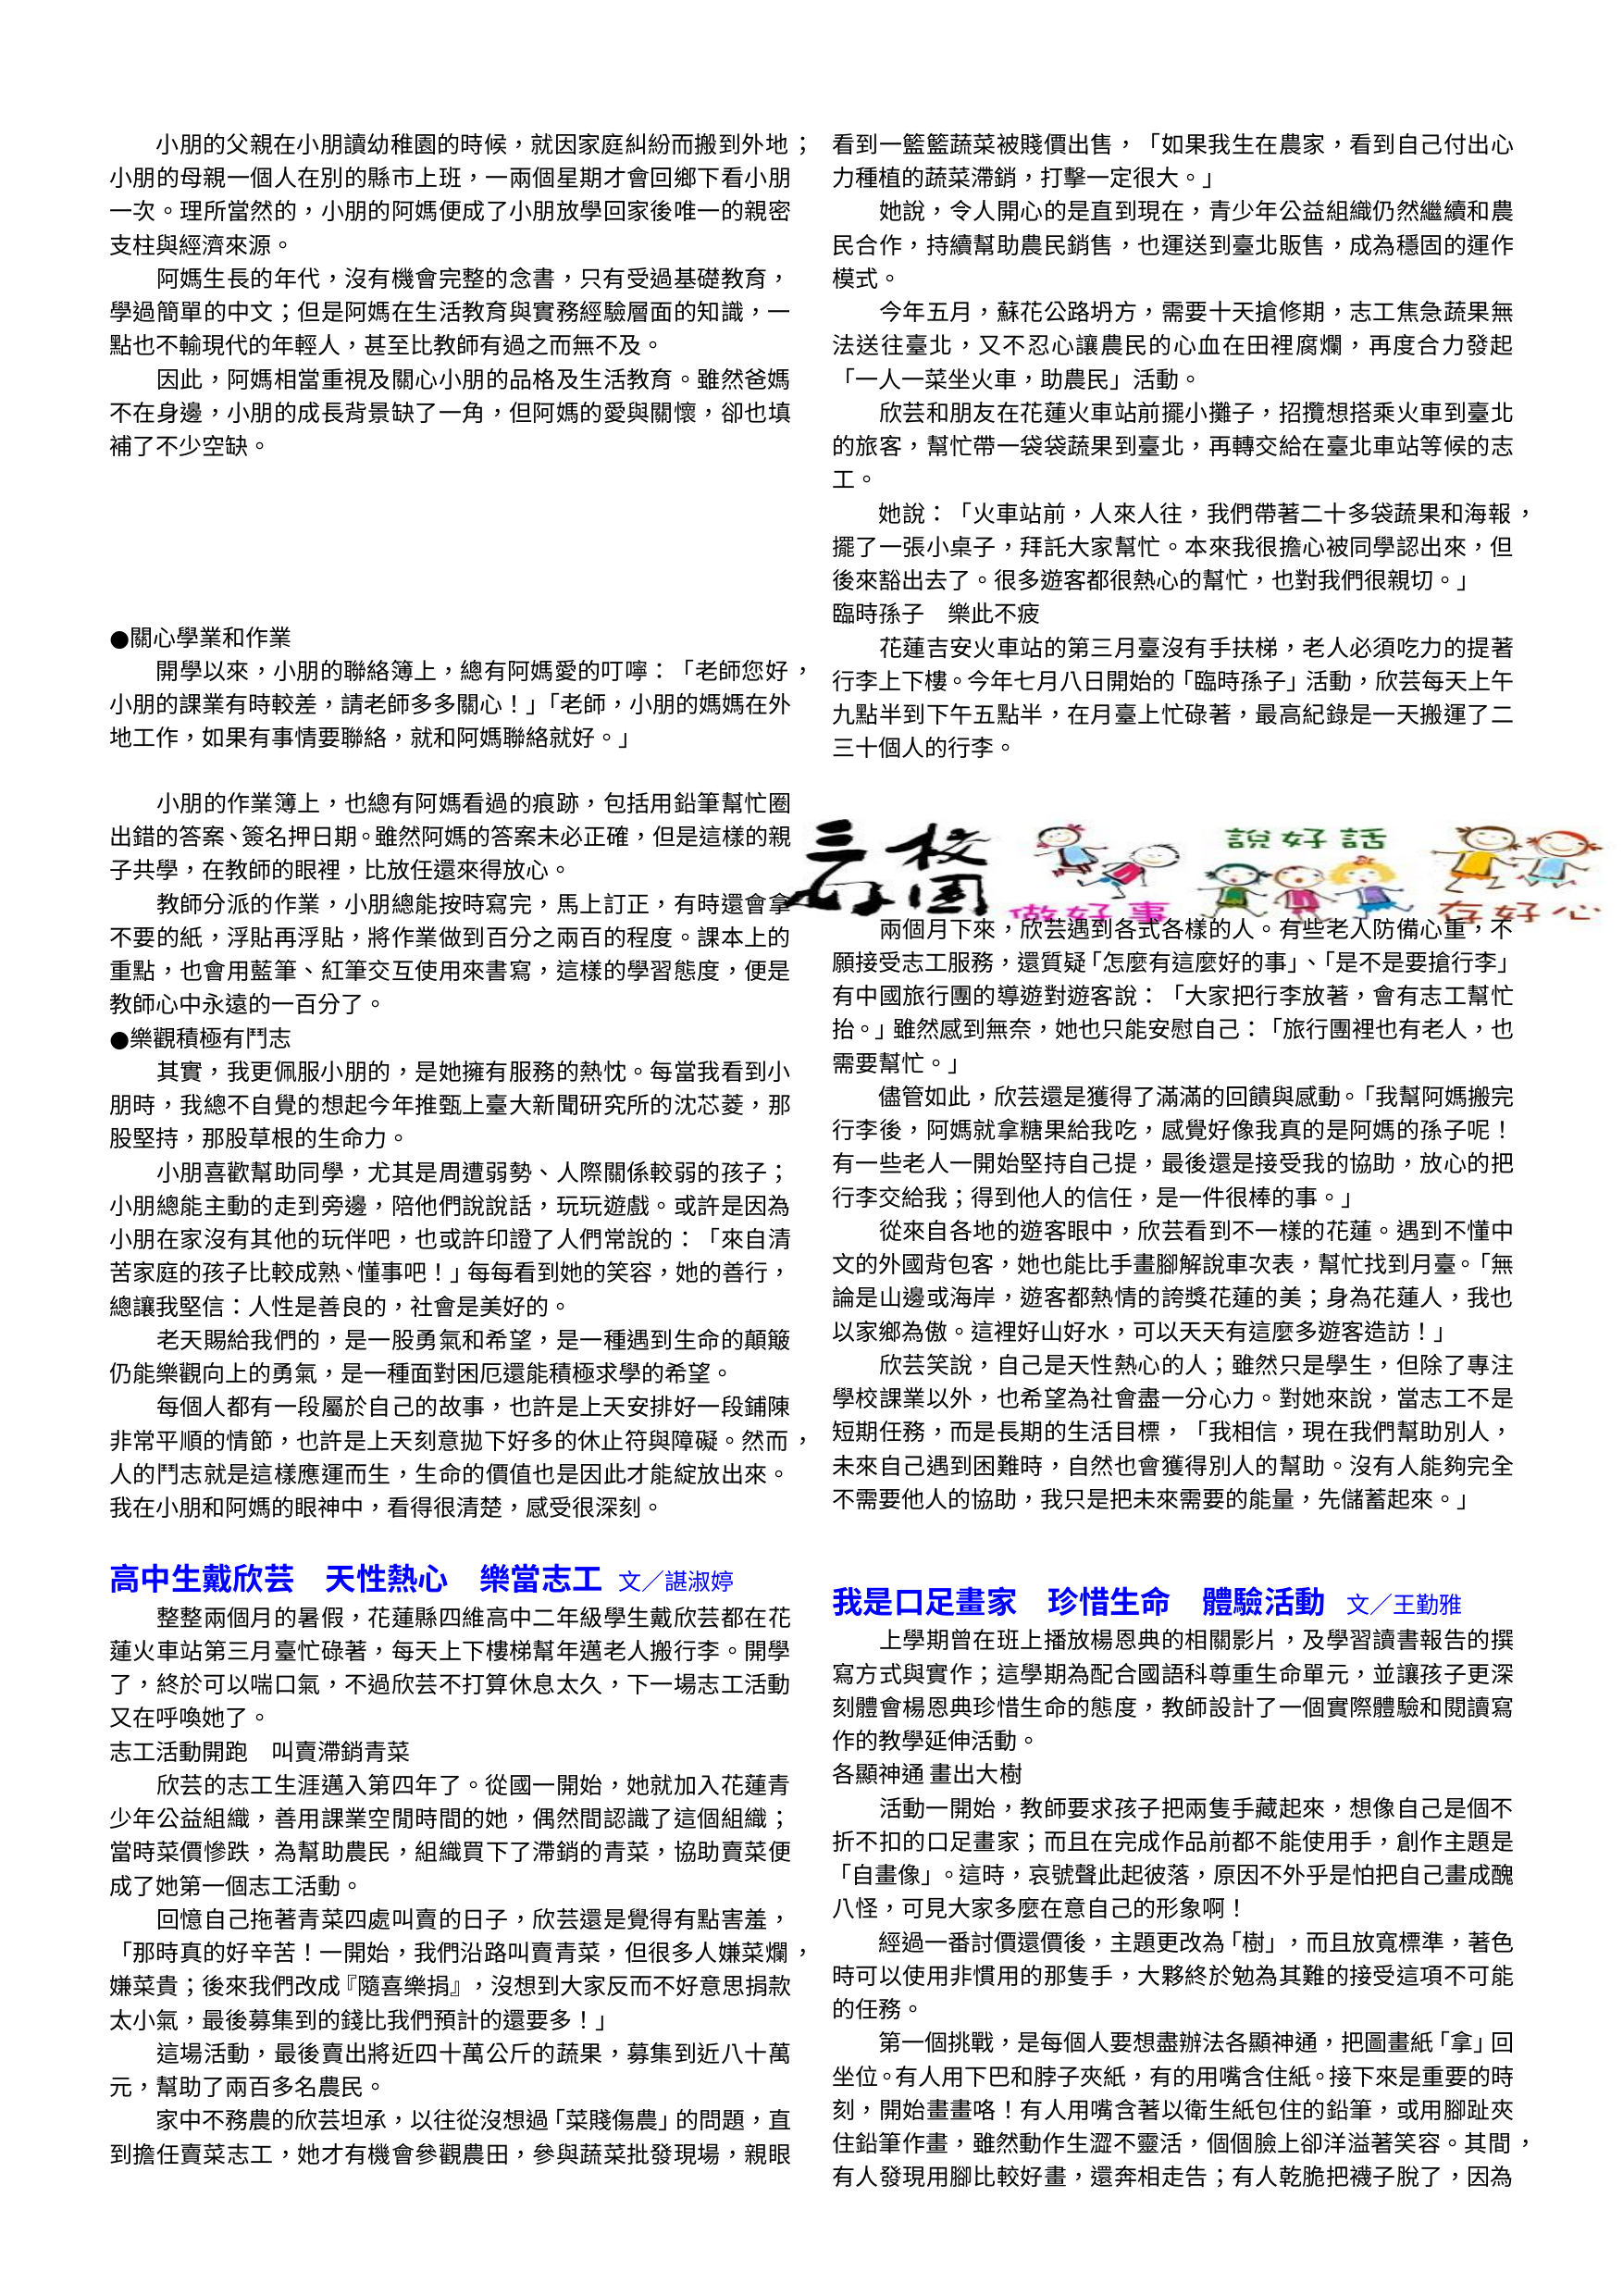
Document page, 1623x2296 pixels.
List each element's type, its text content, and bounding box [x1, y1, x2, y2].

text 阿媽生長的年代，沒有機會完整的念書，只有受過基礎教育，學過簡單的中文；但是阿媽在生活教育與實務經驗層面的知識，一點也不輸現代的年輕人，甚至比教師有過之而無不及。 [109, 260, 791, 361]
text 教師分派的作業，小朋總能按時寫完，馬上訂正，有時還會拿不要的紙，浮貼再浮貼，將作業做到百分之兩百的程度。課本上的重點，也會用藍筆、紅筆交互使用來書寫，這樣的學習態度，便是教師心中永遠的一百分了。 [109, 886, 791, 1020]
picture [933, 921, 944, 925]
text 她說，令人開心的是直到現在，青少年公益組織仍然繼續和農民合作，持續幫助農民銷售，也運送到臺北販售，成為穩固的運作模式。 [832, 193, 1514, 294]
text 老天賜給我們的，是一股勇氣和希望，是一種遇到生命的顛簸仍能樂觀向上的勇氣，是一種面對困厄還能積極求學的希望。 [109, 1322, 791, 1389]
text 欣芸的志工生涯邁入第四年了。從國一開始，她就加入花蓮青少年公益組織，善用課業空閒時間的她，偶然間認識了這個組織；當時菜價慘跌，為幫助農民，組織買下了滯銷的青菜，協助賣菜便成了她第一個志工活動。 [109, 1767, 791, 1901]
picture [1219, 924, 1228, 932]
text 高中生戴欣芸 天性熱心 樂當志工 文／諶淑婷 [109, 1555, 791, 1599]
text ●關心學業和作業 [109, 619, 791, 652]
text ●樂觀積極有鬥志 [109, 1020, 791, 1053]
text 活動一開始，教師要求孩子把兩隻手藏起來，想像自己是個不折不扣的口足畫家；而且在完成作品前都不能使用手，創作主題是「自畫像」。這時，哀號聲此起彼落，原因不外乎是怕把自己畫成醜八怪，可見大家多麼在意自己的形象啊！ [832, 1790, 1514, 1924]
text 欣芸和朋友在花蓮火車站前擺小攤子，招攬想搭乘火車到臺北的旅客，幫忙帶一袋袋蔬果到臺北，再轉交給在臺北車站等候的志工。 [832, 394, 1514, 495]
picture [883, 925, 889, 932]
text 小朋喜歡幫助同學，尤其是周遭弱勢、人際關係較弱的孩子；小朋總能主動的走到旁邊，陪他們說說話，玩玩遊戲。或許是因為小朋在家沒有其他的玩伴吧，也或許印證了人們常說的：「來自清苦家庭的孩子比較成熟、懂事吧！」每每看到她的笑容，她的善行，總讓我堅信：人性是善良的，社會是美好的。 [109, 1154, 791, 1322]
text 看到一籃籃蔬菜被賤價出售，「如果我生在農家，看到自己付出心力種植的蔬菜滯銷，打擊一定很大。」 [832, 126, 1514, 193]
text 每個人都有一段屬於自己的故事，也許是上天安排好一段鋪陳非常平順的情節，也許是上天刻意拋下好多的休止符與障礙。然而，人的鬥志就是這樣應運而生，生命的價值也是因此才能綻放出來。我在小朋和阿媽的眼神中，看得很清楚，感受很深刻。 [109, 1389, 791, 1523]
picture [773, 812, 1623, 932]
text 其實，我更佩服小朋的，是她擁有服務的熱忱。每當我看到小朋時，我總不自覺的想起今年推甄上臺大新聞研究所的沈芯菱，那股堅持，那股草根的生命力。 [109, 1053, 791, 1154]
picture [891, 925, 898, 932]
text 花蓮吉安火車站的第三月臺沒有手扶梯，老人必須吃力的提著行李上下樓。今年七月八日開始的「臨時孫子」活動，欣芸每天上午九點半到下午五點半，在月臺上忙碌著，最高紀錄是一天搬運了二三十個人的行李。 [832, 629, 1514, 763]
text 這場活動，最後賣出將近四十萬公斤的蔬果，募集到近八十萬元，幫助了兩百多名農民。 [109, 2035, 791, 2103]
text 今年五月，蘇花公路坍方，需要十天搶修期，志工焦急蔬果無法送往臺北，又不忍心讓農民的心血在田裡腐爛，再度合力發起「一人一菜坐火車，助農民」活動。 [832, 294, 1514, 394]
text 因此，阿媽相當重視及關心小朋的品格及生活教育。雖然爸媽不在身邊，小朋的成長背景缺了一角，但阿媽的愛與關懷，卻也填補了不少空缺。 [109, 361, 791, 462]
picture [911, 921, 922, 932]
text 各顯神通 畫出大樹 [832, 1756, 1514, 1790]
text 志工活動開跑 叫賣滯銷青菜 [109, 1733, 791, 1767]
text 上學期曾在班上播放楊恩典的相關影片，及學習讀書報告的撰寫方式與實作；這學期為配合國語科尊重生命單元，並讓孩子更深刻體會楊恩典珍惜生命的態度，教師設計了一個實際體驗和閱讀寫作的教學延伸活動。 [832, 1622, 1514, 1756]
picture [1379, 923, 1384, 932]
text 小朋的作業簿上，也總有阿媽看過的痕跡，包括用鉛筆幫忙圈出錯的答案、簽名押日期。雖然阿媽的答案未必正確，但是這樣的親子共學，在教師的眼裡，比放任還來得放心。 [109, 785, 791, 886]
text 家中不務農的欣芸坦承，以往從沒想過「菜賤傷農」的問題，直到擔任賣菜志工，她才有機會參觀農田，參與蔬菜批發現場，親眼 [109, 2103, 791, 2169]
text 臨時孫子 樂此不疲 [832, 596, 1514, 629]
text 從來自各地的遊客眼中，欣芸看到不一樣的花蓮。遇到不懂中文的外國背包客，她也能比手畫腳解說車次表，幫忙找到月臺。「無論是山邊或海岸，遊客都熱情的誇獎花蓮的美；身為花蓮人，我也以家鄉為傲。這裡好山好水，可以天天有這麼多遊客造訪！」 [832, 1212, 1514, 1347]
text 儘管如此，欣芸還是獲得了滿滿的回饋與感動。「我幫阿媽搬完行李後，阿媽就拿糖果給我吃，感覺好像我真的是阿媽的孫子呢！有一些老人一開始堅持自己提，最後還是接受我的協助，放心的把行李交給我；得到他人的信任，是一件很棒的事。」 [832, 1078, 1514, 1212]
picture [933, 926, 944, 930]
text 回憶自己拖著青菜四處叫賣的日子，欣芸還是覺得有點害羞，「那時真的好辛苦！一開始，我們沿路叫賣青菜，但很多人嫌菜爛，嫌菜貴；後來我們改成『隨喜樂捐』，沒想到大家反而不好意思捐款太小氣，最後募集到的錢比我們預計的還要多！」 [109, 1901, 791, 2035]
text 經過一番討價還價後，主題更改為「樹」，而且放寬標準，著色時可以使用非慣用的那隻手，大夥終於勉為其難的接受這項不可能的任務。 [832, 1924, 1514, 2025]
text 第一個挑戰，是每個人要想盡辦法各顯神通，把圖畫紙「拿」回坐位。有人用下巴和脖子夾紙，有的用嘴含住紙。接下來是重要的時刻，開始畫畫咯！有人用嘴含著以衛生紙包住的鉛筆，或用腳趾夾住鉛筆作畫，雖然動作生澀不靈活，個個臉上卻洋溢著笑容。其間，有人發現用腳比較好畫，還奔相走告；有人乾脆把襪子脫了，因為穿襪子作畫較滑而易使筆掉落；還有人互相幫忙撿拾掉在地上的筆或以腳借筆。 [832, 2025, 1514, 2192]
text 我是口足畫家 珍惜生命 體驗活動 文／王勤雅 [832, 1578, 1514, 1622]
text 開學以來，小朋的聯絡簿上，總有阿媽愛的叮嚀：「老師您好，小朋的課業有時較差，請老師多多關心！」「老師，小朋的媽媽在外地工作，如果有事情要聯絡，就和阿媽聯絡就好。」 [109, 652, 791, 753]
text 欣芸笑說，自己是天性熱心的人；雖然只是學生，但除了專注學校課業以外，也希望為社會盡一分心力。對她來說，當志工不是短期任務，而是長期的生活目標，「我相信，現在我們幫助別人，未來自己遇到困難時，自然也會獲得別人的幫助。沒有人能夠完全不需要他人的協助，我只是把未來需要的能量，先儲蓄起來。」 [832, 1347, 1514, 1515]
text 兩個月下來，欣芸遇到各式各樣的人。有些老人防備心重，不願接受志工服務，還質疑「怎麼有這麼好的事」、「是不是要搶行李」。有中國旅行團的導遊對遊客說：「大家把行李放著，會有志工幫忙抬。」雖然感到無奈，她也只能安慰自己：「旅行團裡也有老人，也需要幫忙。」 [832, 932, 1514, 1078]
text 小朋的父親在小朋讀幼稚園的時候，就因家庭糾紛而搬到外地；小朋的母親一個人在別的縣市上班，一兩個星期才會回鄉下看小朋一次。理所當然的，小朋的阿媽便成了小朋放學回家後唯一的親密支柱與經濟來源。 [109, 126, 791, 260]
picture [1376, 921, 1380, 932]
text 整整兩個月的暑假，花蓮縣四維高中二年級學生戴欣芸都在花蓮火車站第三月臺忙碌著，每天上下樓梯幫年邁老人搬行李。開學了，終於可以喘口氣，不過欣芸不打算休息太久，下一場志工活動又在呼喚她了。 [109, 1599, 791, 1733]
text 她說：「火車站前，人來人往，我們帶著二十多袋蔬果和海報，擺了一張小桌子，拜託大家幫忙。本來我很擔心被同學認出來，但後來豁出去了。很多遊客都很熱心的幫忙，也對我們很親切。」 [832, 495, 1514, 596]
